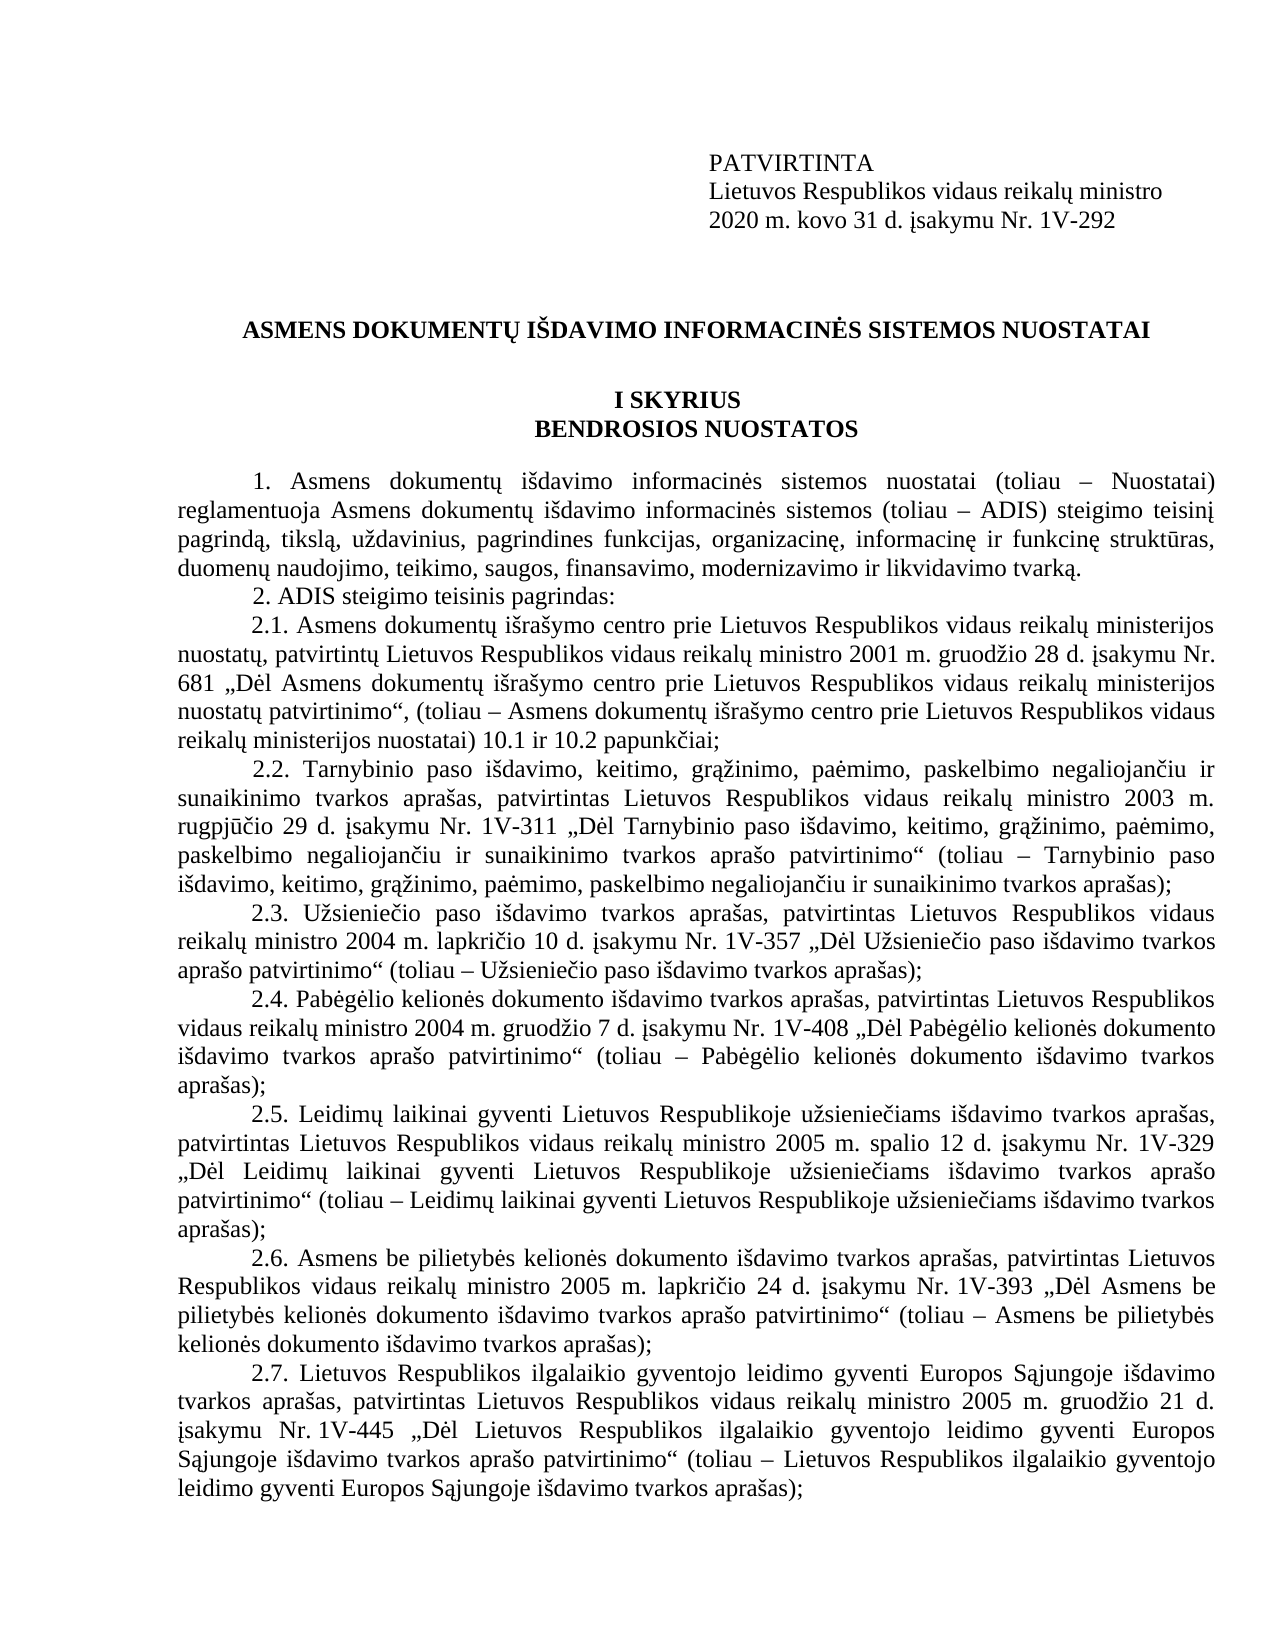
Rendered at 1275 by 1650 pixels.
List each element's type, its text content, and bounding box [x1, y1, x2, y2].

text PATVIRTINTA [709, 148, 1216, 176]
text 2.3. Užsieniečio paso išdavimo tvarkos aprašas, patvirtintas Lietuvos Respublikos vidaus reikalų ministro 2004 m. lapkričio 10 d. įsakymu Nr. 1V-357 „Dėl Užsieniečio paso išdavimo tvarkos aprašo patvirtinimo“ (toliau – Užsieniečio paso išdavimo tvarkos aprašas); [177, 898, 1216, 984]
text 2.1. Asmens dokumentų išrašymo centro prie Lietuvos Respublikos vidaus reikalų ministerijos nuostatų, patvirtintų Lietuvos Respublikos vidaus reikalų ministro 2001 m. gruodžio 28 d. įsakymu Nr. 681 „Dėl Asmens dokumentų išrašymo centro prie Lietuvos Respublikos vidaus reikalų ministerijos nuostatų patvirtinimo“, (toliau – Asmens dokumentų išrašymo centro prie Lietuvos Respublikos vidaus reikalų ministerijos nuostatai) 10.1 ir 10.2 papunkčiai; [177, 610, 1216, 754]
text BENDROSIOS NUOSTATOS [177, 414, 1216, 442]
text 1. Asmens dokumentų išdavimo informacinės sistemos nuostatai (toliau – Nuostatai) reglamentuoja Asmens dokumentų išdavimo informacinės sistemos (toliau – ADIS) steigimo teisinį pagrindą, tikslą, uždavinius, pagrindines funkcijas, organizacinę, informacinę ir funkcinę struktūras, duomenų naudojimo, teikimo, saugos, finansavimo, modernizavimo ir likvidavimo tvarką. [177, 466, 1216, 581]
text 2.2. Tarnybinio paso išdavimo, keitimo, grąžinimo, paėmimo, paskelbimo negaliojančiu ir sunaikinimo tvarkos aprašas, patvirtintas Lietuvos Respublikos vidaus reikalų ministro 2003 m. rugpjūčio 29 d. įsakymu Nr. 1V-311 „Dėl Tarnybinio paso išdavimo, keitimo, grąžinimo, paėmimo, paskelbimo negaliojančiu ir sunaikinimo tvarkos aprašo patvirtinimo“ (toliau – Tarnybinio paso išdavimo, keitimo, grąžinimo, paėmimo, paskelbimo negaliojančiu ir sunaikinimo tvarkos aprašas); [177, 754, 1216, 898]
text 2.4. Pabėgėlio kelionės dokumento išdavimo tvarkos aprašas, patvirtintas Lietuvos Respublikos vidaus reikalų ministro 2004 m. gruodžio 7 d. įsakymu Nr. 1V-408 „Dėl Pabėgėlio kelionės dokumento išdavimo tvarkos aprašo patvirtinimo“ (toliau – Pabėgėlio kelionės dokumento išdavimo tvarkos aprašas); [177, 984, 1216, 1099]
text 2.6. Asmens be pilietybės kelionės dokumento išdavimo tvarkos aprašas, patvirtintas Lietuvos Respublikos vidaus reikalų ministro 2005 m. lapkričio 24 d. įsakymu Nr. 1V-393 „Dėl Asmens be pilietybės kelionės dokumento išdavimo tvarkos aprašo patvirtinimo“ (toliau – Asmens be pilietybės kelionės dokumento išdavimo tvarkos aprašas); [177, 1243, 1216, 1358]
text 2.7. Lietuvos Respublikos ilgalaikio gyventojo leidimo gyventi Europos Sąjungoje išdavimo tvarkos aprašas, patvirtintas Lietuvos Respublikos vidaus reikalų ministro 2005 m. gruodžio 21 d. įsakymu Nr. 1V-445 „Dėl Lietuvos Respublikos ilgalaikio gyventojo leidimo gyventi Europos Sąjungoje išdavimo tvarkos aprašo patvirtinimo“ (toliau – Lietuvos Respublikos ilgalaikio gyventojo leidimo gyventi Europos Sąjungoje išdavimo tvarkos aprašas); [177, 1358, 1216, 1501]
text I SKYRIUS [139, 385, 1216, 414]
text 2020 m. kovo 31 d. įsakymu Nr. 1V-292 [709, 205, 1216, 234]
text Lietuvos Respublikos vidaus reikalų ministro [709, 176, 1216, 205]
text ASMENS DOKUMENTŲ IŠDAVIMO INFORMACINĖS SISTEMOS NUOSTATAI [177, 315, 1216, 344]
text 2.5. Leidimų laikinai gyventi Lietuvos Respublikoje užsieniečiams išdavimo tvarkos aprašas, patvirtintas Lietuvos Respublikos vidaus reikalų ministro 2005 m. spalio 12 d. įsakymu Nr. 1V-329 „Dėl Leidimų laikinai gyventi Lietuvos Respublikoje užsieniečiams išdavimo tvarkos aprašo patvirtinimo“ (toliau – Leidimų laikinai gyventi Lietuvos Respublikoje užsieniečiams išdavimo tvarkos aprašas); [177, 1099, 1216, 1243]
text 2. ADIS steigimo teisinis pagrindas: [252, 581, 1216, 610]
